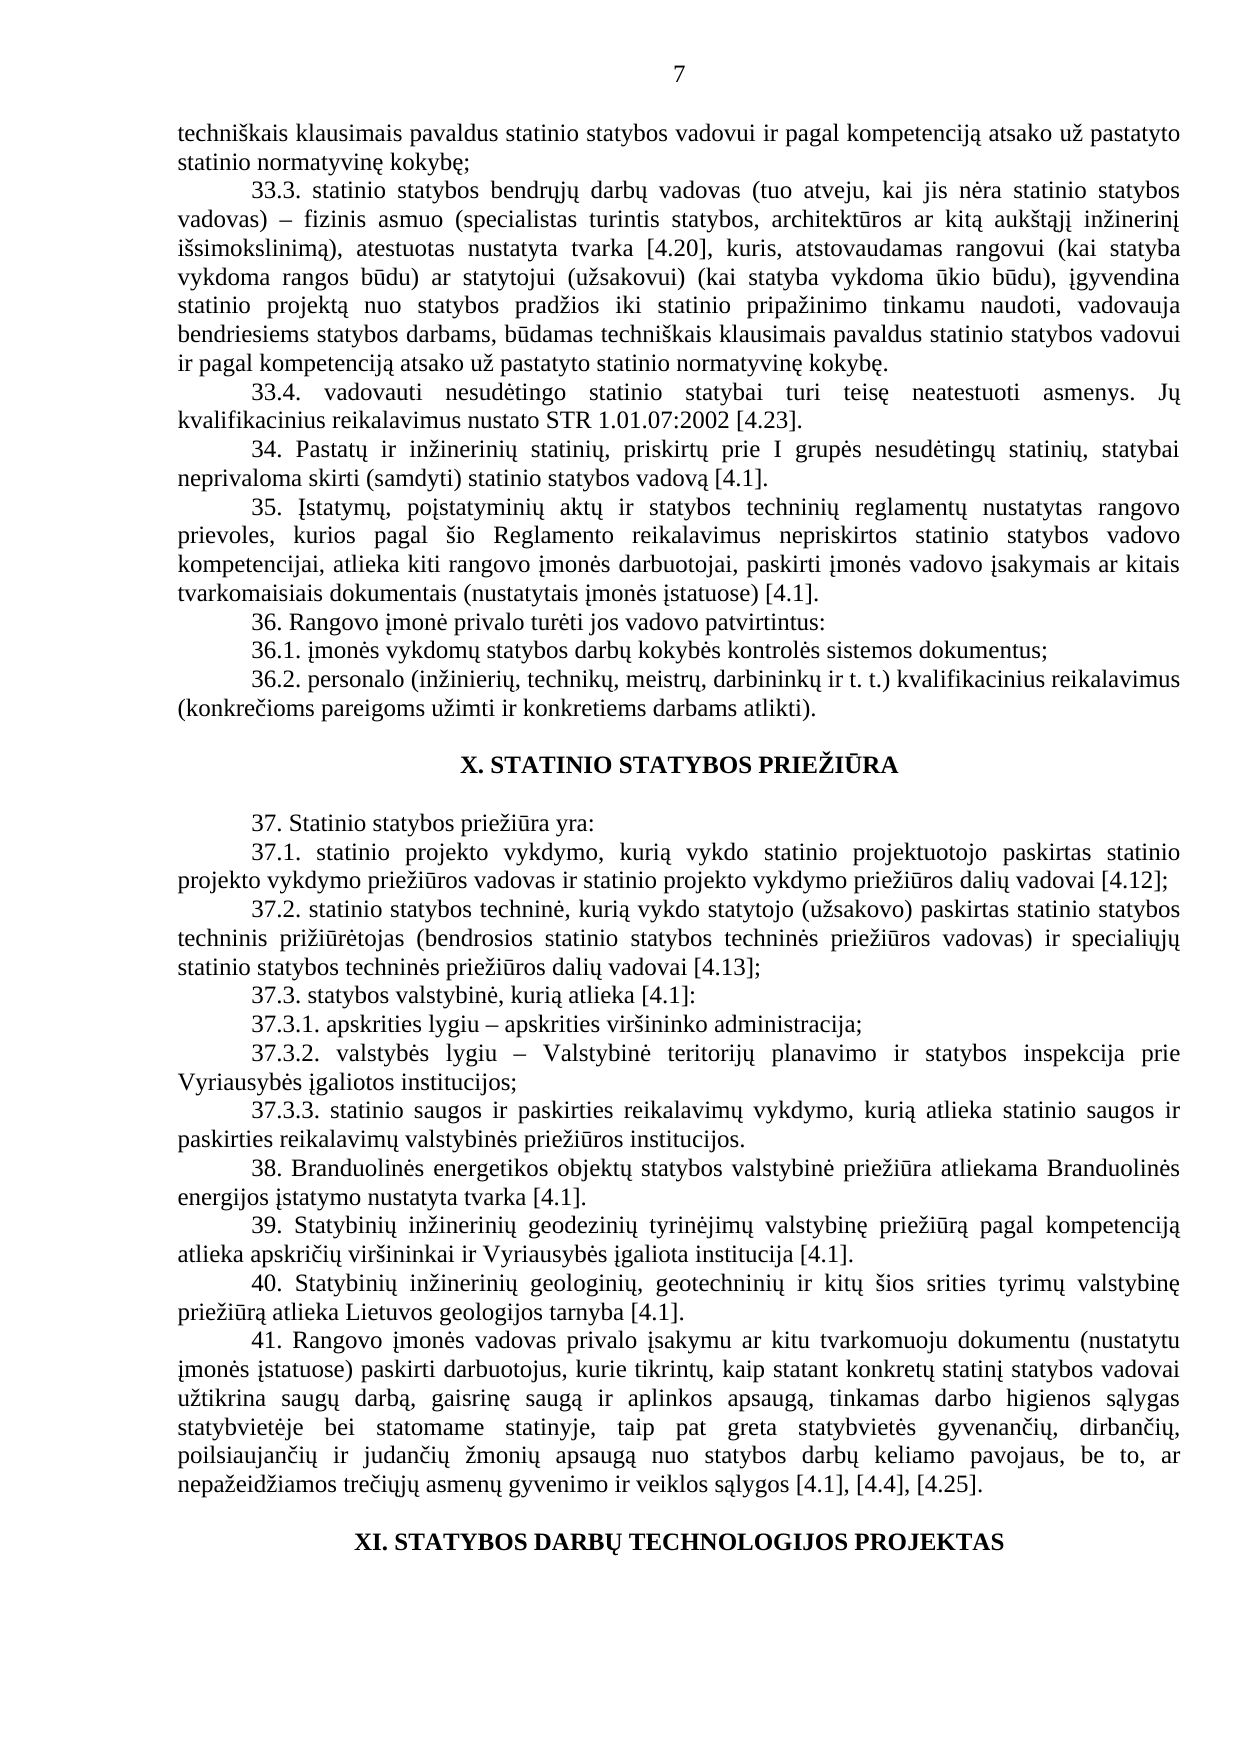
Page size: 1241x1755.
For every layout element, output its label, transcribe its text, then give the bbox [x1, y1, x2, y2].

text 41. Rangovo įmonės vadovas privalo įsakymu ar kitu tvarkomuoju dokumentu (nustatytu įmonės įstatuose) paskirti darbuotojus, kurie tikrintų, kaip statant konkretų statinį statybos vadovai užtikrina saugų darbą, gaisrinę saugą ir aplinkos apsaugą, tinkamas darbo higienos sąlygas statybvietėje bei statomame statinyje, taip pat greta statybvietės gyvenančių, dirbančių, poilsiaujančių ir judančių žmonių apsaugą nuo statybos darbų keliamo pavojaus, be to, ar nepažeidžiamos trečiųjų asmenų gyvenimo ir veiklos sąlygos [4.1], [4.4], [4.25]. [177, 1326, 1181, 1498]
text 35. Įstatymų, poįstatyminių aktų ir statybos techninių reglamentų nustatytas rangovo prievoles, kurios pagal šio Reglamento reikalavimus nepriskirtos statinio statybos vadovo kompetencijai, atlieka kiti rangovo įmonės darbuotojai, paskirti įmonės vadovo įsakymais ar kitais tvarkomaisiais dokumentais (nustatytais įmonės įstatuose) [4.1]. [177, 492, 1181, 607]
text 38. Branduolinės energetikos objektų statybos valstybinė priežiūra atliekama Branduolinės energijos įstatymo nustatyta tvarka [4.1]. [177, 1153, 1181, 1211]
text 37.2. statinio statybos techninė, kurią vykdo statytojo (užsakovo) paskirtas statinio statybos techninis prižiūrėtojas (bendrosios statinio statybos techninės priežiūros vadovas) ir specialiųjų statinio statybos techninės priežiūros dalių vadovai [4.13]; [177, 894, 1181, 981]
text 34. Pastatų ir inžinerinių statinių, priskirtų prie I grupės nesudėtingų statinių, statybai neprivaloma skirti (samdyti) statinio statybos vadovą [4.1]. [177, 434, 1181, 492]
text 39. Statybinių inžinerinių geodezinių tyrinėjimų valstybinę priežiūrą pagal kompetenciją atlieka apskričių viršininkai ir Vyriausybės įgaliota institucija [4.1]. [177, 1211, 1181, 1268]
text 33.3. statinio statybos bendrųjų darbų vadovas (tuo atveju, kai jis nėra statinio statybos vadovas) – fizinis asmuo (specialistas turintis statybos, architektūros ar kitą aukštąjį inžinerinį išsimokslinimą), atestuotas nustatyta tvarka [4.20], kuris, atstovaudamas rangovui (kai statyba vykdoma rangos būdu) ar statytojui (užsakovui) (kai statyba vykdoma ūkio būdu), įgyvendina statinio projektą nuo statybos pradžios iki statinio pripažinimo tinkamu naudoti, vadovauja bendriesiems statybos darbams, būdamas techniškais klausimais pavaldus statinio statybos vadovui ir pagal kompetenciją atsako už pastatyto statinio normatyvinę kokybę. [177, 176, 1181, 377]
text 37.3.1. apskrities lygiu – apskrities viršininko administracija; [177, 1009, 1181, 1038]
text 37.1. statinio projekto vykdymo, kurią vykdo statinio projektuotojo paskirtas statinio projekto vykdymo priežiūros vadovas ir statinio projekto vykdymo priežiūros dalių vadovai [4.12]; [177, 837, 1181, 894]
text X. STATINIO STATYBOS PRIEŽIŪRA [177, 751, 1181, 779]
text 40. Statybinių inžinerinių geologinių, geotechninių ir kitų šios srities tyrimų valstybinę priežiūrą atlieka Lietuvos geologijos tarnyba [4.1]. [177, 1268, 1181, 1326]
text 37.3.3. statinio saugos ir paskirties reikalavimų vykdymo, kurią atlieka statinio saugos ir paskirties reikalavimų valstybinės priežiūros institucijos. [177, 1096, 1181, 1153]
text 37. Statinio statybos priežiūra yra: [177, 808, 1181, 837]
text 37.3. statybos valstybinė, kurią atlieka [4.1]: [177, 981, 1181, 1009]
text techniškais klausimais pavaldus statinio statybos vadovui ir pagal kompetenciją atsako už pastatyto statinio normatyvinę kokybę; [177, 118, 1181, 176]
text XI. STATYBOS DARBŲ TECHNOLOGIJOS PROJEKTAS [177, 1527, 1181, 1556]
text 36.1. įmonės vykdomų statybos darbų kokybės kontrolės sistemos dokumentus; [177, 636, 1181, 664]
text 37.3.2. valstybės lygiu – Valstybinė teritorijų planavimo ir statybos inspekcija prie Vyriausybės įgaliotos institucijos; [177, 1038, 1181, 1096]
text 36.2. personalo (inžinierių, technikų, meistrų, darbininkų ir t. t.) kvalifikacinius reikalavimus (konkrečioms pareigoms užimti ir konkretiems darbams atlikti). [177, 664, 1181, 722]
text 36. Rangovo įmonė privalo turėti jos vadovo patvirtintus: [177, 607, 1181, 636]
text 33.4. vadovauti nesudėtingo statinio statybai turi teisę neatestuoti asmenys. Jų kvalifikacinius reikalavimus nustato STR 1.01.07:2002 [4.23]. [177, 377, 1181, 434]
